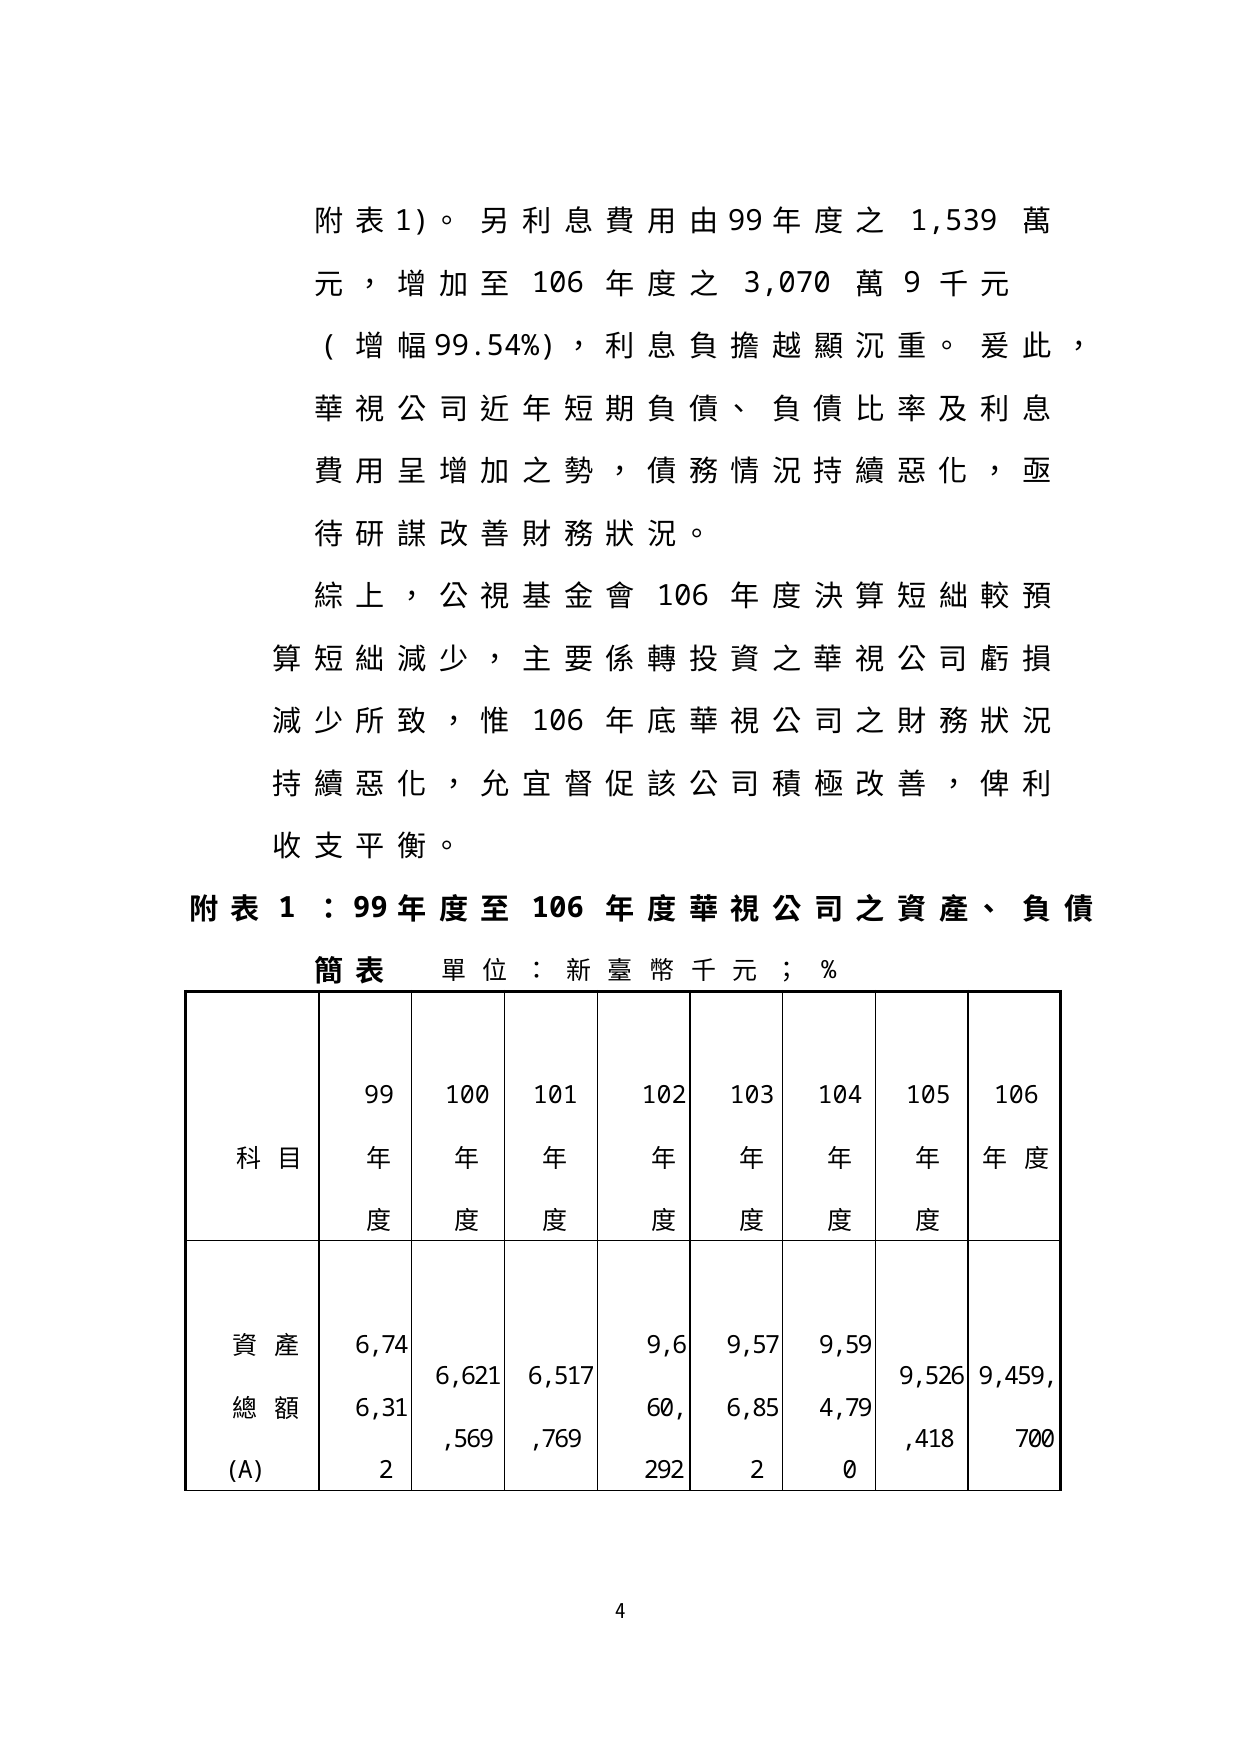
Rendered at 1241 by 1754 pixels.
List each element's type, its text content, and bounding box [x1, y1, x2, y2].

table_cell 6,746,312 [320, 1241, 411, 1490]
table_cell 6,621,569 [412, 1241, 504, 1490]
table_header 101年度 [505, 993, 597, 1240]
table_header 102年度 [598, 993, 689, 1240]
table_header 100年度 [412, 993, 504, 1240]
table_cell 9,576,852 [691, 1241, 782, 1490]
text 綜上，公視基金會106年度決算短絀較預算短絀減少，主要係轉投資之華視公司虧損減少所致，惟106年底華視公司之財務狀況持續惡化，允宜督促該公司積極改善，俾利收支平衡。 [242, 552, 1058, 865]
table_header 106年度 [969, 993, 1059, 1240]
table_header 科目 [187, 993, 318, 1240]
table_cell 9,594,790 [783, 1241, 875, 1490]
table_cell 9,526,418 [876, 1241, 967, 1490]
table_cell 9,459,700 [969, 1241, 1059, 1490]
text 近年華視公司負債情況日益嚴重，向銀行以土地及房屋建築擔保用以支應日常營運周轉之短期借款餘額自99年底之7億元，增加至106年底之23.5億元(詳附表1)，短期負債累積快速；如加計因應員工舊制年資結算而舉借之長期借款，99年底銀行借款合計為13.56億元，106年底為26.50億元，負債比率由99年度之43.43%，攀升至106年度之51.12%；流動比率由99年度之35.90%，降低至106年度之12.44%，顯示其短期償債能力趨弱(詳附表1)。另利息費用由99年度之1,539萬元，增加至106年度之3,070萬9千元(增幅99.54%)，利息負擔越顯沉重。爰此，華視公司近年短期負債、負債比率及利息費用呈增加之勢，債務情況持續惡化，亟待研謀改善財務狀況。 [271, 177, 1058, 552]
table_header 104年度 [783, 993, 875, 1240]
text 附表1：99年度至106年度華視公司之資產、負債簡表 單位：新臺幣千元；% [183, 865, 1131, 990]
table_cell 9,660,292 [598, 1241, 689, 1490]
table_header 105年度 [876, 993, 967, 1240]
table_cell 資產總額(A) [187, 1241, 318, 1490]
table_cell 6,517,769 [505, 1241, 597, 1490]
table_header 103年度 [691, 993, 782, 1240]
table_header 99年度 [320, 993, 411, 1240]
